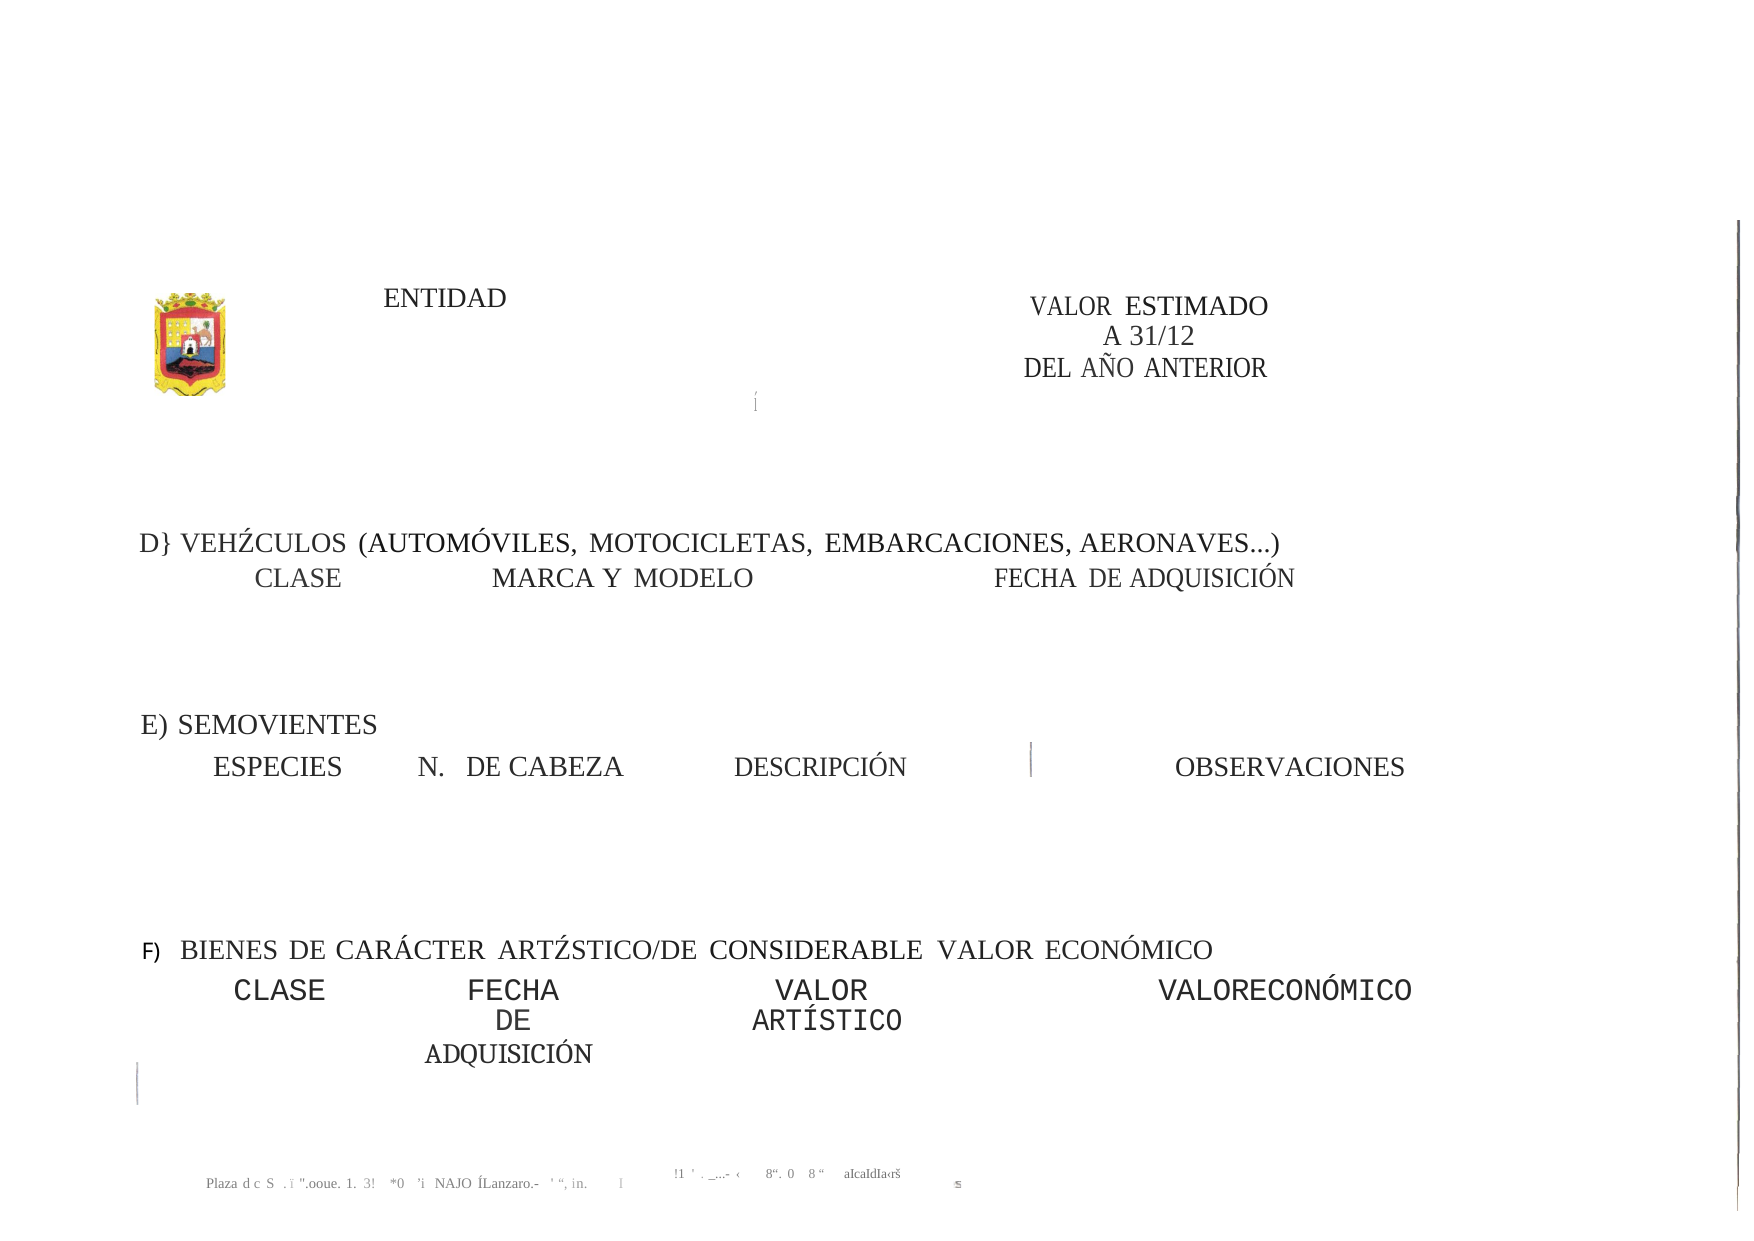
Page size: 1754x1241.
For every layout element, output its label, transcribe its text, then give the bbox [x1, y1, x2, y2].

text ENTIDAD [132, 281, 758, 313]
text ESPECIES N. DE CABEZA DESCRIPCIÓN OBSERVACIONES [213, 742, 1604, 783]
picture [953, 1181, 962, 1188]
subtitle CLASE FECHA VALOR VALORECONÓMICO DE ARTÍSTICO [233, 974, 1413, 1040]
text VALOR ESTIMADO [1029, 290, 1604, 321]
list BIENES DE CARÁCTER ARTŹSTICO/DE CONSIDERABLE VALOR ECONÓMICO [141, 933, 1604, 967]
text A 31/12 [762, 321, 1536, 352]
picture [154, 293, 226, 396]
picture [1736, 220, 1741, 1211]
text D} VEHŹCULOS (AUTOMÓVILES, MOTOCICLETAS, EMBARCACIONES, AERONAVES...) CLASE MARCA Y MODELO FECHA DE ADQUISICIÓN [139, 526, 1303, 594]
list SEMOVIENTES [140, 707, 1604, 741]
text DEL AÑO ANTERIOR [1024, 352, 1604, 383]
text ADQUISICIÓN [424, 1040, 1604, 1069]
text Plaza d c S . ï ".ooue. 1. 3! *0 ’i NAJO ÍLanzaro.- ' “, in. I !1 ' . _...- ‹ 8“. 0 8 “ aIcaIdIa‹rš [206, 1166, 1604, 1191]
text í [121, 385, 758, 417]
